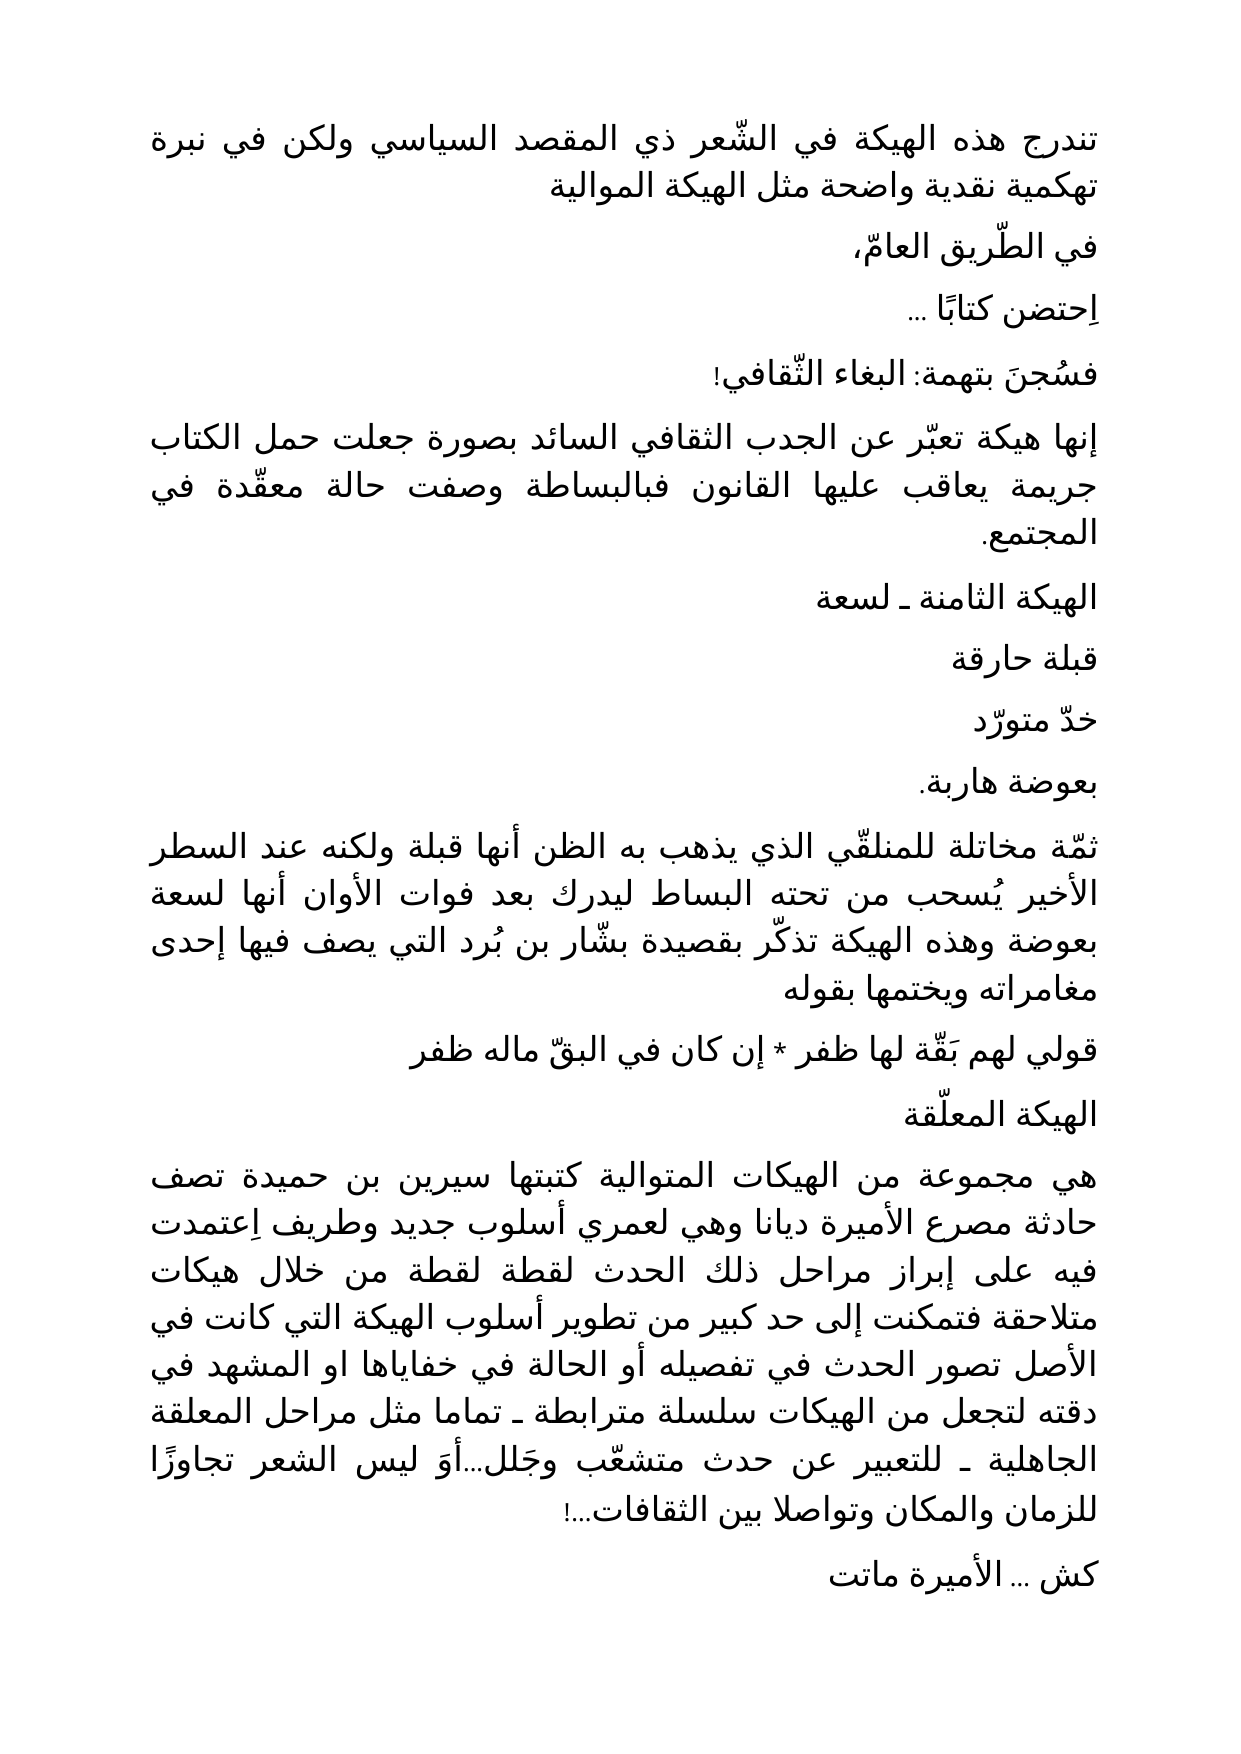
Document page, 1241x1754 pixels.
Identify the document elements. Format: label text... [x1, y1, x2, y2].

text قبلة حارقة [149, 638, 1099, 678]
text اِحتضن كتابًا ... [149, 288, 1099, 330]
text تندرج هذه الهيكة في الشّعر ذي المقصد السياسي ولكن في نبرة تهكمية نقدية واضحة مثل الهيكة الموالية [149, 118, 1099, 205]
text ثمّة مخاتلة للمنلقّي الذي يذهب به الظن أنها قبلة ولكنه عند السطر الأخير يُسحب من تحته البساط ليدرك بعد فوات الأوان أنها لسعة بعوضة وهذه الهيكة تذكّر بقصيدة بشّار بن بُرد التي يصف فيها إحدى مغامراته ويختمها بقوله [149, 826, 1099, 1007]
text قولي لهم بَقّة لها ظفر * إن كان في البقّ ماله ظفر [149, 1029, 1099, 1071]
text هي مجموعة من الهيكات المتوالية كتبتها سيرين بن حميدة تصف حادثة مصرع الأميرة ديانا وهي لعمري أسلوب جديد وطريف اِعتمدت فيه على إبراز مراحل ذلك الحدث لقطة لقطة من خلال هيكات متلاحقة فتمكنت إلى حد كبير من تطوير أسلوب الهيكة التي كانت في الأصل تصور الحدث في تفصيله أو الحالة في خفاياها او المشهد في دقته لتجعل من الهيكات سلسلة مترابطة ـ تماما مثل مراحل المعلقة الجاهلية ـ للتعبير عن حدث متشعّب وجَلل...أوَ ليس الشعر تجاوزًا للزمان والمكان وتواصلا بين الثقافات...! [149, 1155, 1099, 1531]
text كش ... الأميرة ماتت [149, 1554, 1099, 1596]
text فسُجنَ بتهمة: البغاء الثّقافي! [149, 353, 1099, 395]
text بعوضة هاربة. [149, 761, 1099, 803]
text خدّ متورّد [149, 700, 1099, 739]
text الهيكة المعلّقة [149, 1094, 1099, 1133]
text الهيكة الثامنة ـ لسعة [149, 577, 1099, 617]
text إنها هيكة تعبّر عن الجدب الثقافي السائد بصورة جعلت حمل الكتاب جريمة يعاقب عليها القانون فبالبساطة وصفت حالة معقّدة في المجتمع. [149, 418, 1099, 554]
text في الطّريق العامّ، [149, 227, 1099, 266]
